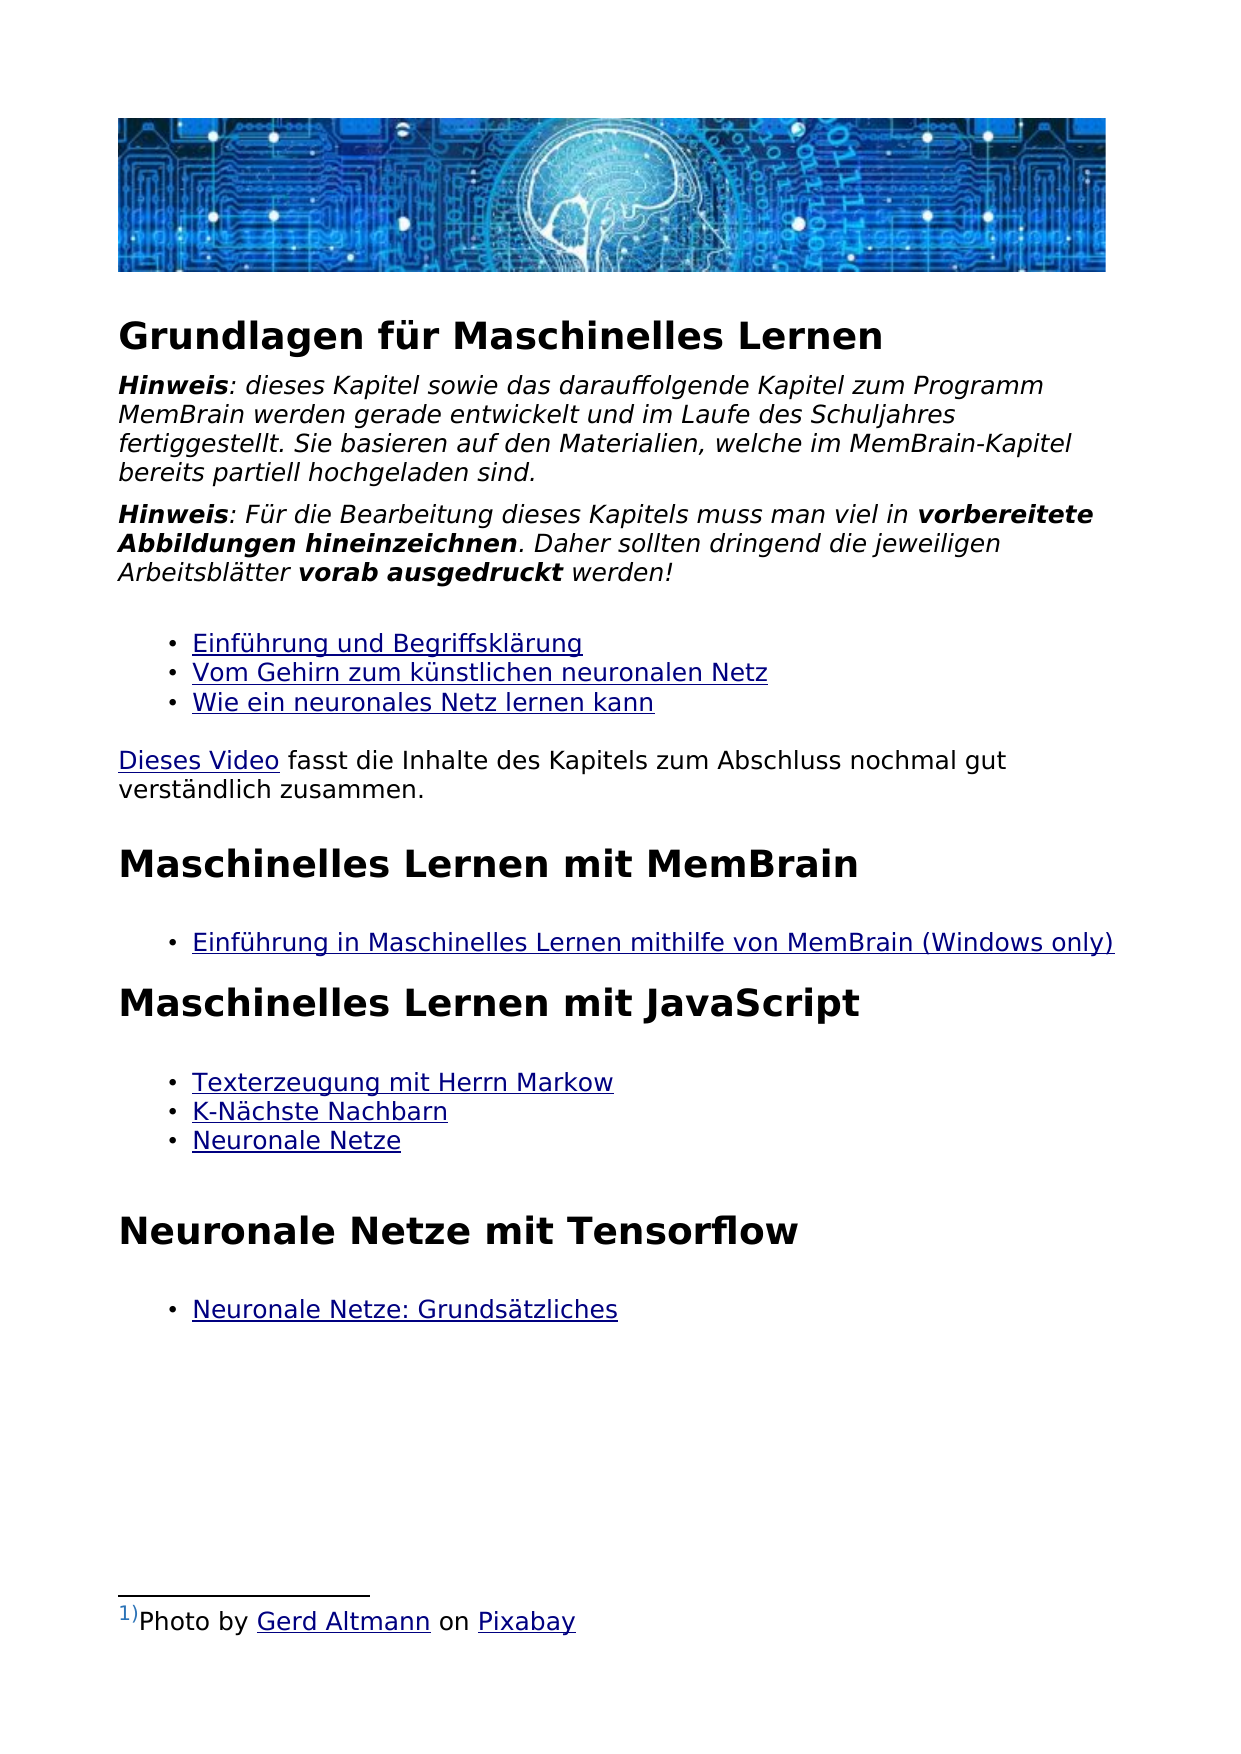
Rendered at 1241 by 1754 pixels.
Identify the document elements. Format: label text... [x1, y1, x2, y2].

list Vom Gehirn zum künstlichen neuronalen Netz [177, 659, 1122, 688]
list Wie ein neuronales Netz lernen kann [177, 688, 1122, 717]
list Neuronale Netze: Grundsätzliches [177, 1295, 1122, 1324]
text Hinweis: Für die Bearbeitung dieses Kapitels muss man viel in vorbereitete Abbildungen hineinzeichnen. Daher sollten dringend die jeweiligen Arbeitsblätter vorab ausgedruckt werden! [118, 500, 1122, 587]
picture [118, 118, 1106, 272]
subtitle Maschinelles Lernen mit MemBrain [118, 842, 1122, 886]
text Photo by Gerd Altmann on Pixabay [118, 1602, 1122, 1636]
list Einführung in Maschinelles Lernen mithilfe von MemBrain (Windows only) [177, 928, 1122, 957]
list Neuronale Netze [177, 1126, 1122, 1155]
subtitle Maschinelles Lernen mit JavaScript [118, 982, 1122, 1026]
subtitle Grundlagen für Maschinelles Lernen [118, 315, 1122, 358]
list Einführung und Begriffsklärung [177, 629, 1122, 659]
text Hinweis: dieses Kapitel sowie das darauffolgende Kapitel zum Programm MemBrain werden gerade entwickelt und im Laufe des Schuljahres fertiggestellt. Sie basieren auf den Materialien, welche im MemBrain-Kapitel bereits partiell hochgeladen sind. [118, 371, 1122, 487]
list K-Nächste Nachbarn [177, 1097, 1122, 1126]
text Dieses Video fasst die Inhalte des Kapitels zum Abschluss nochmal gut verständlich zusammen. [118, 746, 1122, 805]
subtitle Neuronale Netze mit Tensorflow [118, 1210, 1122, 1253]
list Texterzeugung mit Herrn Markow [177, 1068, 1122, 1097]
